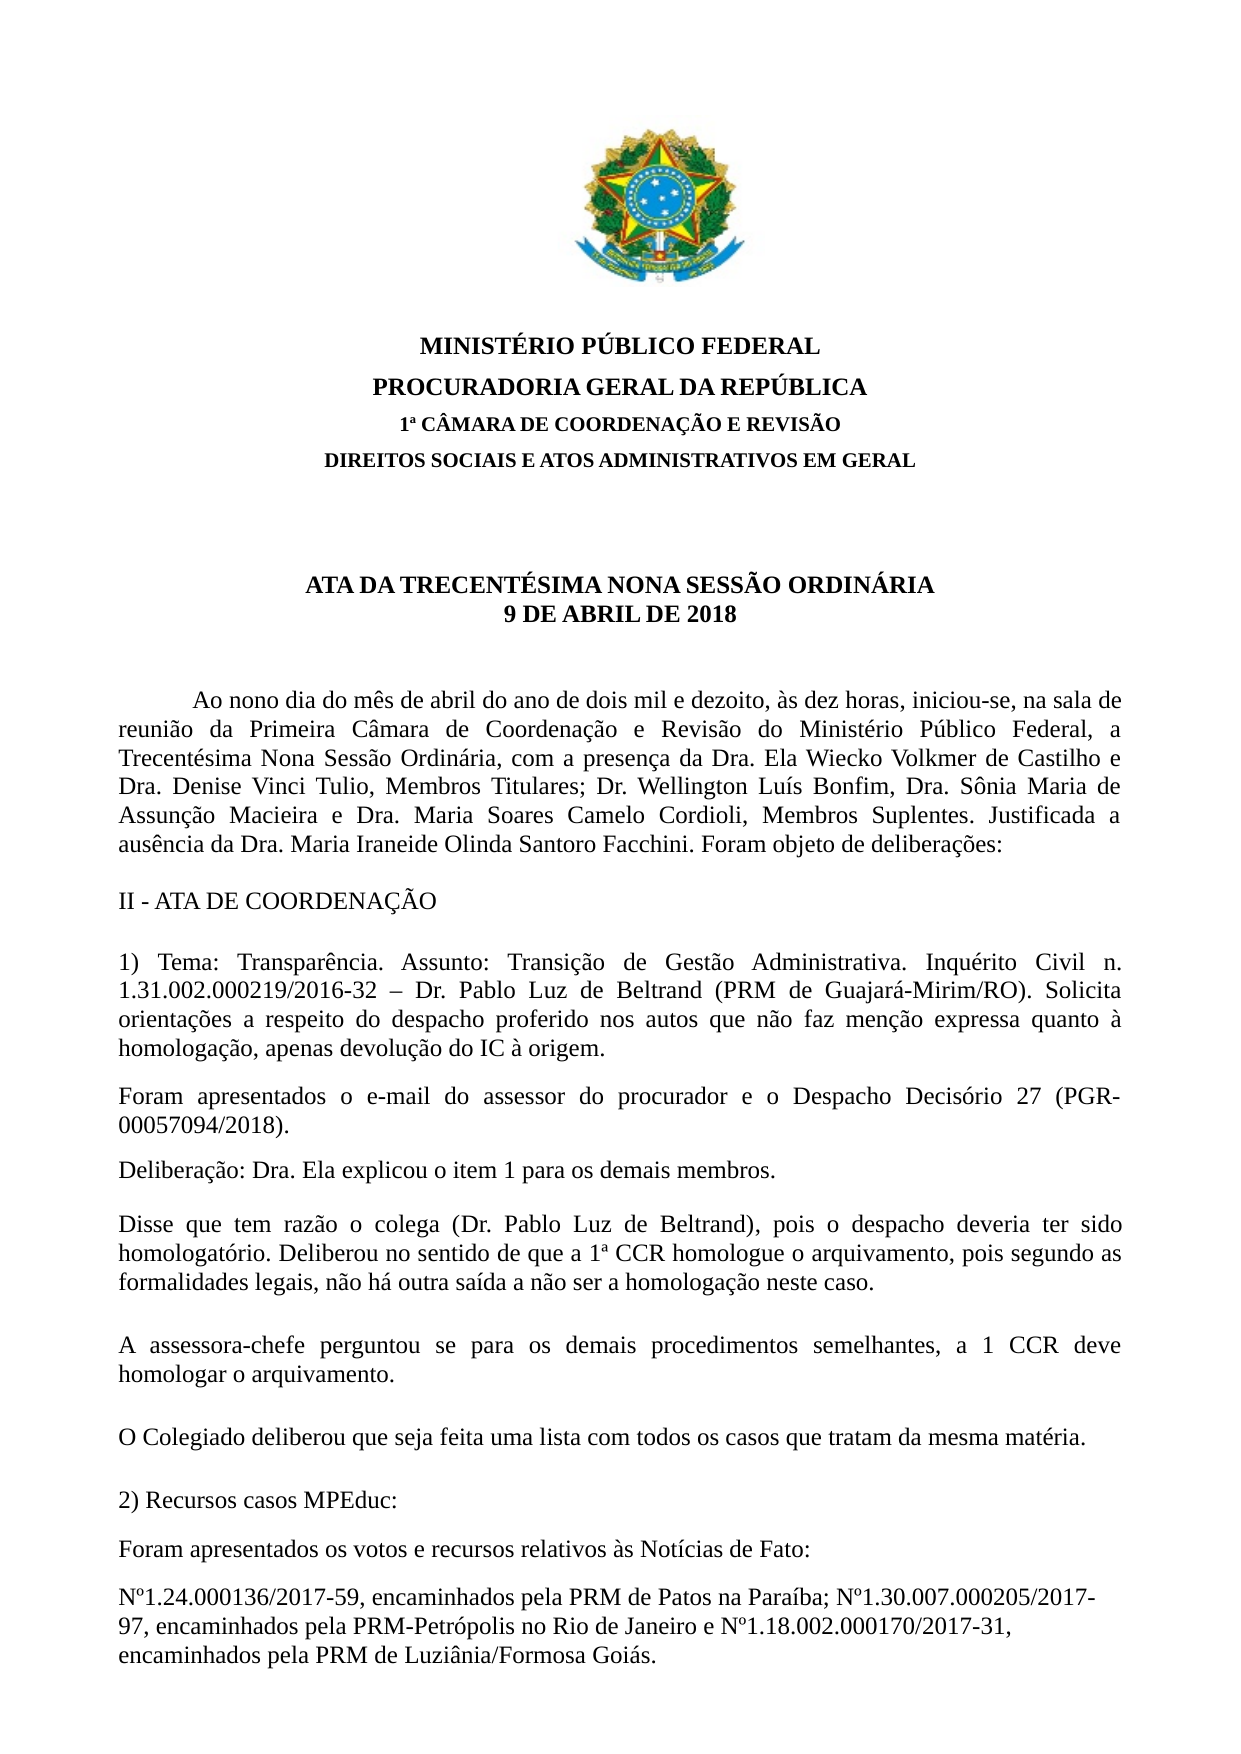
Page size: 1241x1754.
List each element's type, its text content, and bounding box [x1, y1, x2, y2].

list II - ATA DE COORDENAÇÃO [118, 886, 1122, 915]
text MINISTÉRIO PÚBLICO FEDERAL [118, 331, 1122, 360]
text PROCURADORIA GERAL DA REPÚBLICA [118, 372, 1122, 400]
text A assessora-chefe perguntou se para os demais procedimentos semelhantes, a 1 CCR deve homologar o arquivamento. [118, 1330, 1123, 1388]
text Foram apresentados o e-mail do assessor do procurador e o Despacho Decisório 27 (PGR-00057094/2018). [118, 1081, 1123, 1139]
text ATA DA TRECENTÉSIMA NONA SESSÃO ORDINÁRIA [118, 570, 1122, 599]
text Ao nono dia do mês de abril do ano de dois mil e dezoito, às dez horas, iniciou-se, na sala de reunião da Primeira Câmara de Coordenação e Revisão do Ministério Público Federal, a Trecentésima Nona Sessão Ordinária, com a presença da Dra. Ela Wiecko Volkmer de Castilho e Dra. Denise Vinci Tulio, Membros Titulares; Dr. Wellington Luís Bonfim, Dra. Sônia Maria de Assunção Macieira e Dra. Maria Soares Camelo Cordioli, Membros Suplentes. Justificada a ausência da Dra. Maria Iraneide Olinda Santoro Facchini. Foram objeto de deliberações: [118, 685, 1122, 858]
text O Colegiado deliberou que seja feita uma lista com todos os casos que tratam da mesma matéria. [118, 1422, 1123, 1451]
text Disse que tem razão o colega (Dr. Pablo Luz de Beltrand), pois o despacho deveria ter sido homologatório. Deliberou no sentido de que a 1ª CCR homologue o arquivamento, pois segundo as formalidades legais, não há outra saída a não ser a homologação neste caso. [118, 1209, 1123, 1296]
text Foram apresentados os votos e recursos relativos às Notícias de Fato: [118, 1534, 1123, 1563]
text 2) Recursos casos MPEduc: [118, 1486, 1123, 1514]
text DIREITOS SOCIAIS E ATOS ADMINISTRATIVOS EM GERAL [118, 448, 1122, 472]
text Deliberação: Dra. Ela explicou o item 1 para os demais membros. [118, 1156, 1122, 1184]
text Nº1.24.000136/2017-59, encaminhados pela PRM de Patos na Paraíba; Nº1.30.007.000205/2017-97, encaminhados pela PRM-Petrópolis no Rio de Janeiro e Nº1.18.002.000170/2017-31, encaminhados pela PRM de Luziânia/Formosa Goiás. [118, 1582, 1123, 1668]
text 1ª CÂMARA DE COORDENAÇÃO E REVISÃO [118, 412, 1122, 436]
text 1) Tema: Transparência. Assunto: Transição de Gestão Administrativa. Inquérito Civil n. 1.31.002.000219/2016-32 – Dr. Pablo Luz de Beltrand (PRM de Guajará-Mirim/RO). Solicita orientações a respeito do despacho proferido nos autos que não faz menção expressa quanto à homologação, apenas devolução do IC à origem. [118, 947, 1123, 1062]
text 9 DE ABRIL DE 2018 [118, 599, 1122, 628]
